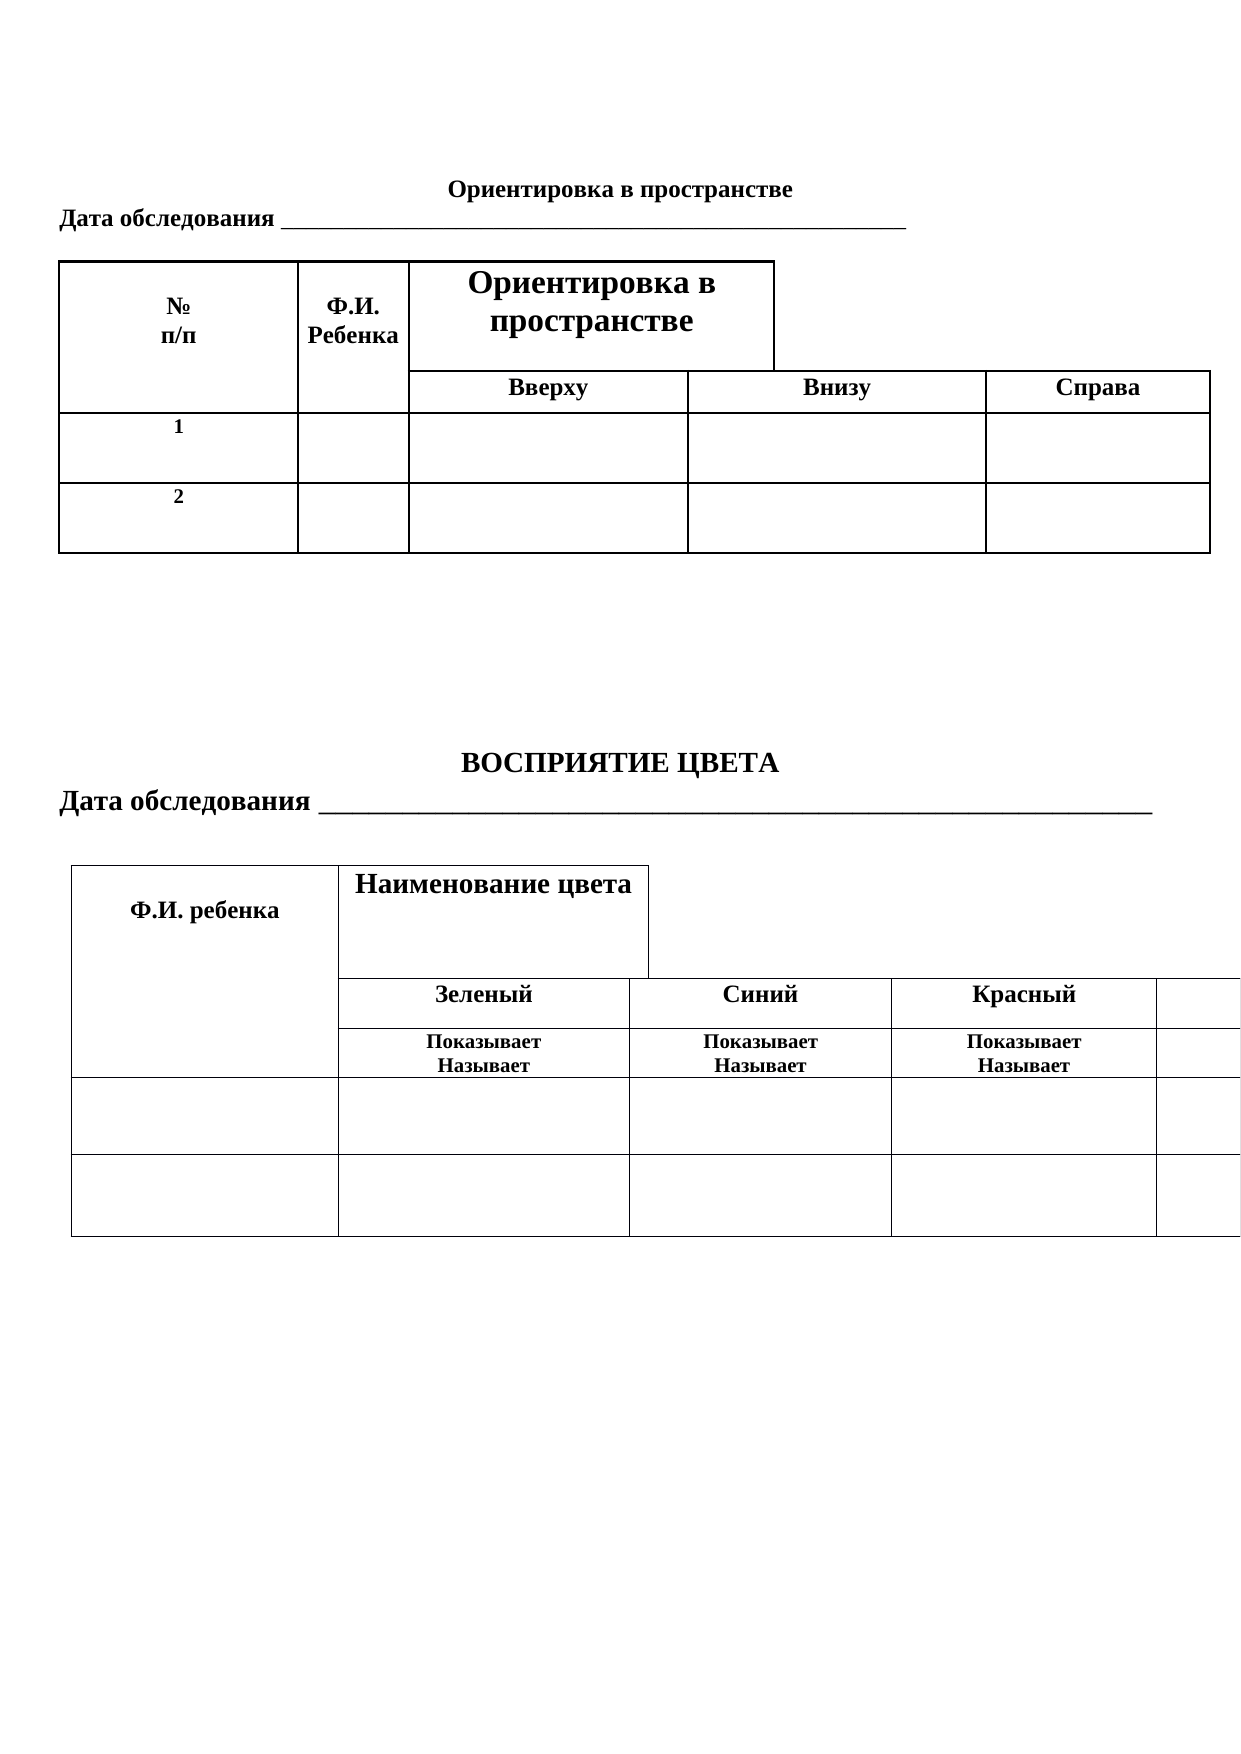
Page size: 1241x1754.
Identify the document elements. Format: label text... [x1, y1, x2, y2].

text Ориентировка в пространстве [59, 174, 1181, 203]
table_cell Синий [630, 979, 891, 1027]
table_header Наименование цвета [339, 866, 648, 978]
table_cell [72, 1078, 338, 1154]
table_cell Зеленый [339, 979, 629, 1027]
table_cell [72, 1155, 338, 1236]
table_cell [299, 414, 408, 482]
table_cell Справа [987, 372, 1209, 412]
table_cell Показывает Называет [339, 1029, 629, 1077]
table_cell Показывает Называет [892, 1029, 1156, 1077]
table_cell [1157, 1078, 1240, 1154]
table_cell Показывает Называет [1157, 1029, 1240, 1077]
table_header Ф.И. Ребенка [299, 263, 408, 412]
table_cell [299, 484, 408, 552]
table_cell Вверху [410, 372, 687, 412]
table_cell [630, 1078, 891, 1154]
text Дата обследования __________________________________________________ [59, 779, 1181, 817]
table_cell Внизу [689, 372, 985, 412]
table_cell [892, 1078, 1156, 1154]
table_cell [892, 1155, 1156, 1236]
table_cell [987, 484, 1209, 552]
table_header Ориентировка в пространстве [410, 263, 773, 370]
table_cell [689, 414, 985, 482]
table_cell Красный [892, 979, 1156, 1027]
table_cell [1157, 1155, 1240, 1236]
table_cell [339, 1155, 629, 1236]
table_cell [410, 414, 687, 482]
table_cell Показывает Называет [630, 1029, 891, 1077]
table_cell Желтый [1157, 979, 1240, 1027]
table_header Ф.И. ребенка [72, 866, 338, 1077]
table_cell [410, 484, 687, 552]
table_cell 2 [60, 484, 297, 552]
text Дата обследования __________________________________________________ [59, 203, 1181, 232]
table_cell [689, 484, 985, 552]
table_cell 1 [60, 414, 297, 482]
table_cell [987, 414, 1209, 482]
text ВОСПРИЯТИЕ ЦВЕТА [59, 745, 1181, 779]
table_header № п/п [60, 263, 297, 412]
table_cell [339, 1078, 629, 1154]
table_cell [630, 1155, 891, 1236]
